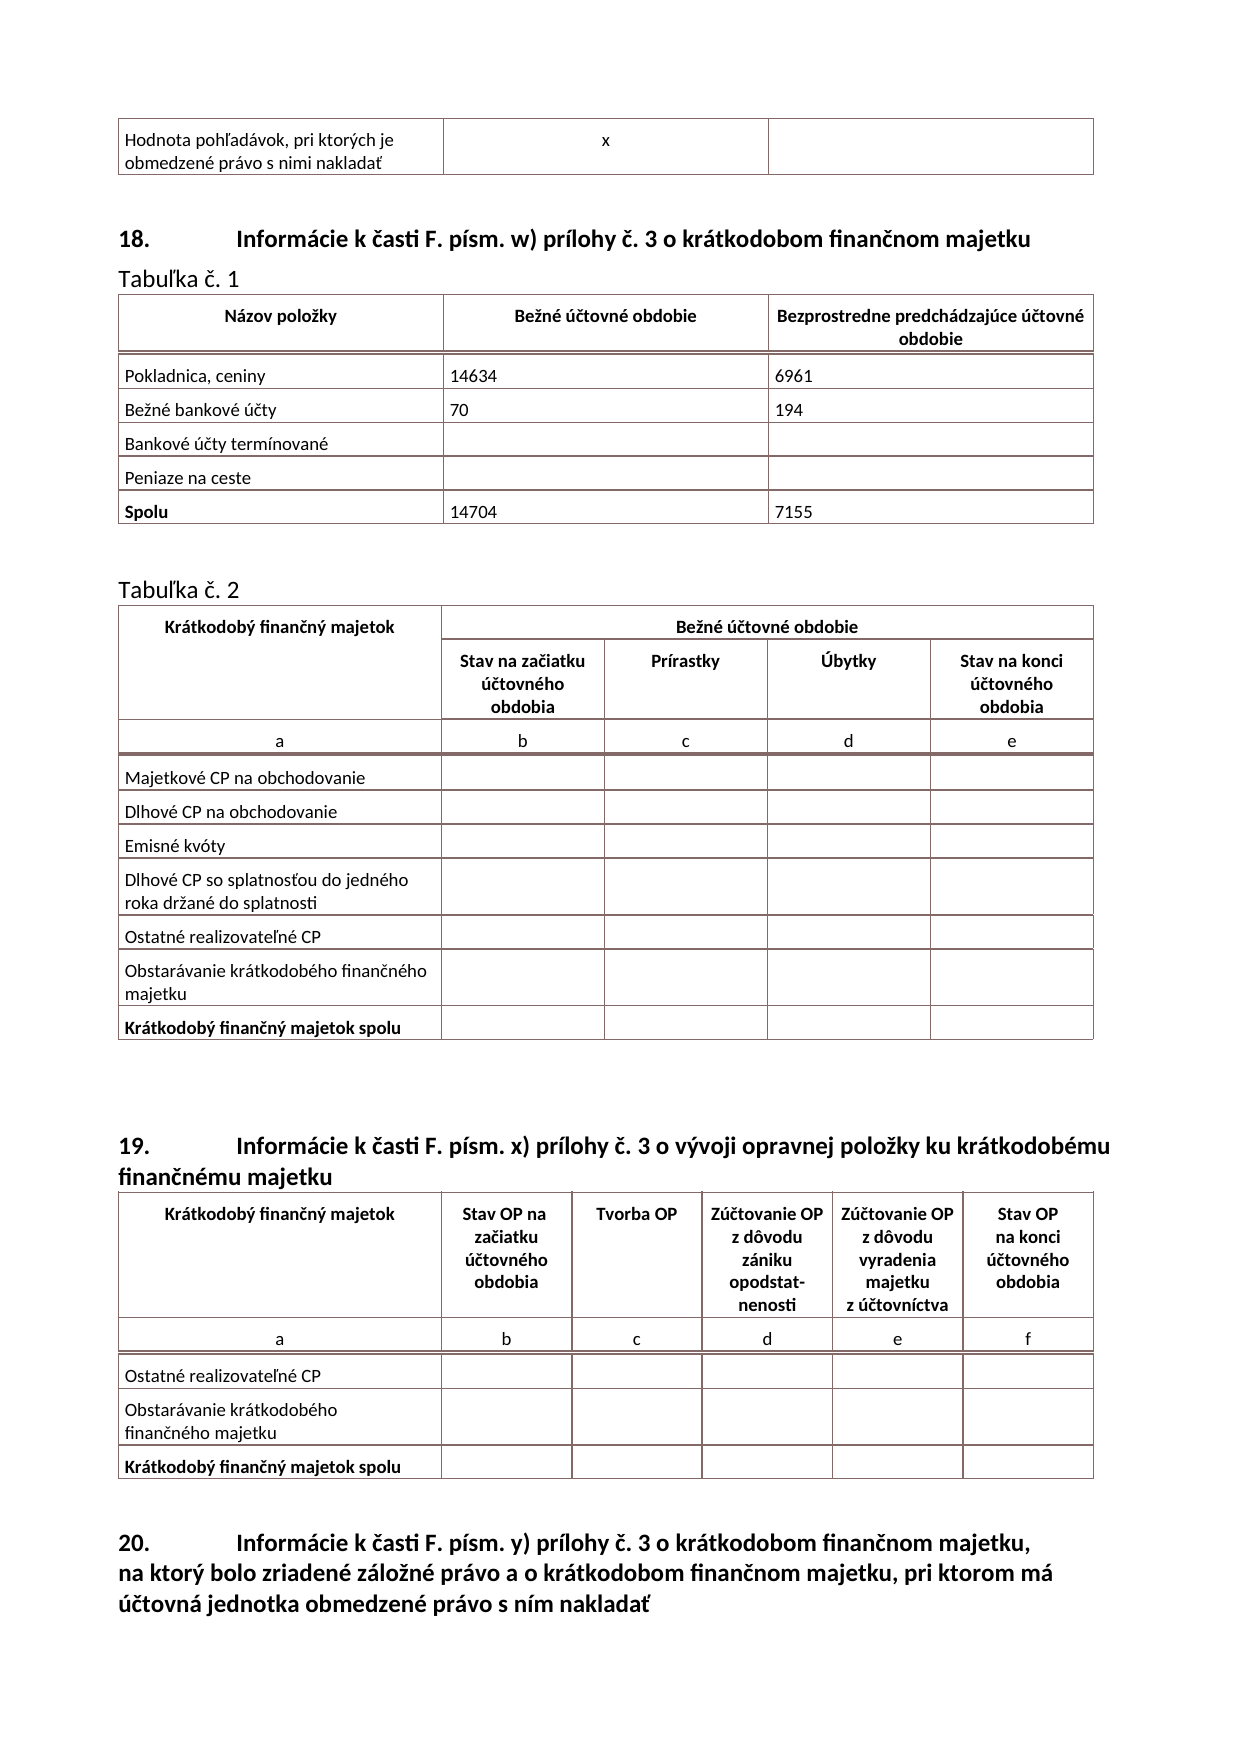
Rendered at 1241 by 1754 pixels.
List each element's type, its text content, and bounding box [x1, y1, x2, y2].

table_header Tvorba OP [573, 1193, 701, 1317]
table_cell [768, 791, 930, 823]
table_cell [931, 756, 1093, 789]
table_cell [768, 756, 930, 789]
table_cell Obstarávanie krátkodobého finančného majetku [119, 950, 441, 1005]
table_cell Hodnota pohľadávok, pri ktorých je obmedzené právo s nimi nakladať [119, 119, 443, 174]
table_cell [833, 1389, 962, 1444]
table_cell [442, 1355, 571, 1388]
table_cell d [768, 720, 930, 752]
table_cell b [442, 1318, 571, 1350]
table_cell [703, 1446, 832, 1478]
table_cell [833, 1446, 962, 1478]
table_header Bezprostredne predchádzajúce účtovné obdobie [769, 295, 1093, 350]
table_header Zúčtovanie OP z dôvodu vyradenia majetku z účtovníctva [833, 1193, 962, 1317]
table_cell Prírastky [605, 640, 767, 718]
table_cell x [444, 119, 768, 174]
table_cell e [931, 720, 1093, 752]
table_cell d [703, 1318, 832, 1350]
table_cell [931, 825, 1093, 857]
table_cell [442, 825, 604, 857]
table_cell [573, 1355, 701, 1388]
table_cell [833, 1355, 962, 1388]
table_cell Bankové účty termínované [119, 423, 443, 455]
table_cell [605, 825, 767, 857]
table_cell Obstarávanie krátkodobého finančného majetku [119, 1389, 441, 1444]
table_header Zúčtovanie OP z dôvodu zániku opodstat- nenosti [703, 1193, 832, 1317]
table_cell [442, 1446, 571, 1478]
table_header Stav OP na konci účtovného obdobia [964, 1193, 1093, 1317]
table_cell b [442, 720, 604, 752]
table_cell [964, 1446, 1093, 1478]
table_cell Peniaze na ceste [119, 457, 443, 489]
table_cell Dlhové CP na obchodovanie [119, 791, 441, 823]
table_cell [769, 423, 1093, 455]
table_header Bežné účtovné obdobie [442, 606, 1093, 638]
table_cell 14704 [444, 491, 768, 523]
table_cell [931, 950, 1093, 1005]
table_cell Stav na začiatku účtovného obdobia [442, 640, 604, 718]
table_cell e [833, 1318, 962, 1350]
table_cell [605, 950, 767, 1005]
table_cell [605, 756, 767, 789]
table_cell Pokladnica, ceniny [119, 355, 443, 388]
text Tabuľka č. 2 [118, 574, 1122, 605]
table_cell a [119, 1318, 441, 1350]
text 18. Informácie k časti F. písm. w) prílohy č. 3 o krátkodobom finančnom majetku [118, 223, 1122, 253]
table_cell Emisné kvóty [119, 825, 441, 857]
table_cell [442, 756, 604, 789]
table_cell a [119, 720, 441, 752]
table_cell [444, 457, 768, 489]
table_cell [573, 1389, 701, 1444]
table_header Názov položky [119, 295, 443, 350]
table_cell 6961 [769, 355, 1093, 388]
table_cell [931, 859, 1093, 914]
table_cell Krátkodobý finančný majetok spolu [119, 1006, 441, 1039]
table_cell [964, 1355, 1093, 1388]
table_cell 194 [769, 389, 1093, 422]
table_header Krátkodobý finančný majetok [119, 1193, 441, 1317]
table_cell 14634 [444, 355, 768, 388]
table_cell [442, 791, 604, 823]
table_cell Stav na konci účtovného obdobia [931, 640, 1093, 718]
table_cell f [964, 1318, 1093, 1350]
table_cell c [605, 720, 767, 752]
table_cell [703, 1355, 832, 1388]
table_cell [573, 1446, 701, 1478]
text 19. Informácie k časti F. písm. x) prílohy č. 3 o vývoji opravnej položky ku krátkodobému finančnému majetku [118, 1130, 1122, 1191]
table_cell [768, 916, 930, 948]
table_cell [768, 859, 930, 914]
table_cell [442, 1389, 571, 1444]
table_cell [768, 950, 930, 1005]
text 20. Informácie k časti F. písm. y) prílohy č. 3 o krátkodobom finančnom majetku, na ktorý bolo zriadené záložné právo a o krátkodobom finančnom majetku, pri ktorom má účtovná jednotka obmedzené právo s ním nakladať [118, 1527, 1122, 1618]
table_cell [931, 1006, 1093, 1039]
table_header Stav OP na začiatku účtovného obdobia [442, 1193, 571, 1317]
table_header Bežné účtovné obdobie [444, 295, 768, 350]
table_cell [768, 825, 930, 857]
table_cell [703, 1389, 832, 1444]
table_cell [931, 916, 1093, 948]
table_cell [769, 119, 1093, 174]
text Tabuľka č. 1 [118, 263, 1122, 294]
table_cell [442, 950, 604, 1005]
table_cell [769, 457, 1093, 489]
table_cell [605, 1006, 767, 1039]
table_cell [444, 423, 768, 455]
table_cell [931, 791, 1093, 823]
table_cell Bežné bankové účty [119, 389, 443, 422]
table_cell [605, 791, 767, 823]
table_cell Ostatné realizovateľné CP [119, 1355, 441, 1388]
table_cell [442, 859, 604, 914]
table_cell Spolu [119, 491, 443, 523]
table_cell Majetkové CP na obchodovanie [119, 756, 441, 789]
table_cell [605, 916, 767, 948]
table_cell c [573, 1318, 701, 1350]
table_cell [442, 916, 604, 948]
table_cell [442, 1006, 604, 1039]
table_cell Úbytky [768, 640, 930, 718]
table_cell [964, 1389, 1093, 1444]
table_cell 70 [444, 389, 768, 422]
table_cell Dlhové CP so splatnosťou do jedného roka držané do splatnosti [119, 859, 441, 914]
table_cell Krátkodobý finančný majetok spolu [119, 1446, 441, 1478]
table_cell 7155 [769, 491, 1093, 523]
table_header Krátkodobý finančný majetok [119, 606, 441, 719]
table_cell [768, 1006, 930, 1039]
table_cell [605, 859, 767, 914]
table_cell Ostatné realizovateľné CP [119, 916, 441, 948]
